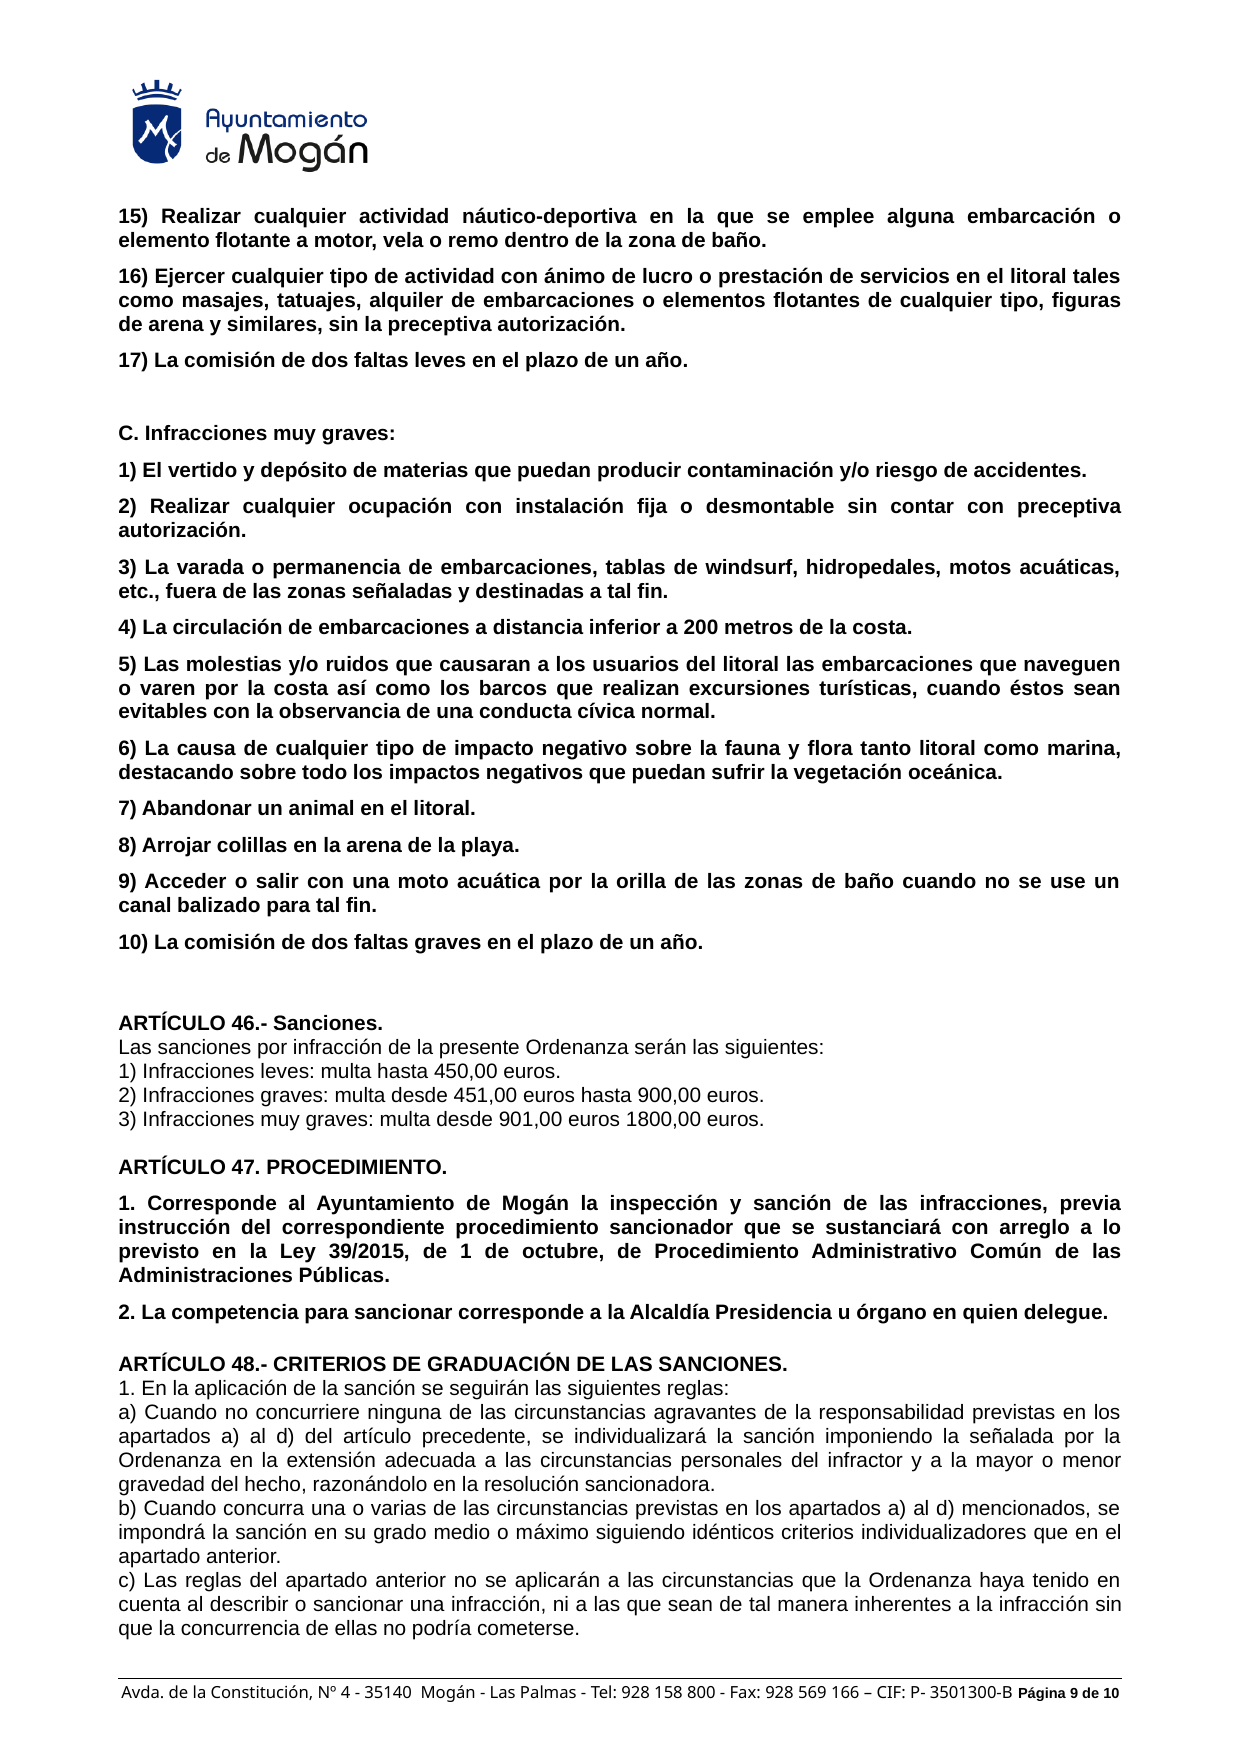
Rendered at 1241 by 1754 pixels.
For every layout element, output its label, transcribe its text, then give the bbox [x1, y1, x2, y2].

text 2. La competencia para sancionar corresponde a la Alcaldía Presidencia u órgano en quien delegue. [118, 1299, 1122, 1323]
text 4) La circulación de embarcaciones a distancia inferior a 200 metros de la costa. [118, 615, 1122, 639]
text 16) Ejercer cualquier tipo de actividad con ánimo de lucro o prestación de servicios en el litoral tales como masajes, tatuajes, alquiler de embarcaciones o elementos flotantes de cualquier tipo, figuras de arena y similares, sin la preceptiva autorización. [118, 264, 1122, 336]
text 2) Infracciones graves: multa desde 451,00 euros hasta 900,00 euros. [118, 1083, 1122, 1107]
text 7) Abandonar un animal en el litoral. [118, 796, 1122, 820]
text 3) Infracciones muy graves: multa desde 901,00 euros 1800,00 euros. [118, 1107, 1122, 1131]
text C. Infracciones muy graves: [118, 421, 1122, 445]
text ARTÍCULO 48.- CRITERIOS DE GRADUACIÓN DE LAS SANCIONES. [118, 1352, 1122, 1376]
text 5) Las molestias y/o ruidos que causaran a los usuarios del litoral las embarcaciones que naveguen o varen por la costa así como los barcos que realizan excursiones turísticas, cuando éstos sean evitables con la observancia de una conducta cívica normal. [118, 651, 1122, 723]
text ARTÍCULO 46.- Sanciones. [118, 1011, 1122, 1035]
text 6) La causa de cualquier tipo de impacto negativo sobre la fauna y flora tanto litoral como marina, destacando sobre todo los impactos negativos que puedan sufrir la vegetación oceánica. [118, 736, 1122, 784]
text Las sanciones por infracción de la presente Ordenanza serán las siguientes: [118, 1035, 1122, 1059]
text 15) Realizar cualquier actividad náutico-deportiva en la que se emplee alguna embarcación o elemento flotante a motor, vela o remo dentro de la zona de baño. [118, 203, 1122, 251]
text 2) Realizar cualquier ocupación con instalación fija o desmontable sin contar con preceptiva autorización. [118, 494, 1122, 542]
text 1) El vertido y depósito de materias que puedan producir contaminación y/o riesgo de accidentes. [118, 458, 1122, 482]
text c) Las reglas del apartado anterior no se aplicarán a las circunstancias que la Ordenanza haya tenido en cuenta al describir o sancionar una infracción, ni a las que sean de tal manera inherentes a la infracción sin que la concurrencia de ellas no podría cometerse. [118, 1568, 1122, 1640]
text 9) Acceder o salir con una moto acuática por la orilla de las zonas de baño cuando no se use un canal balizado para tal fin. [118, 869, 1122, 917]
text b) Cuando concurra una o varias de las circunstancias previstas en los apartados a) al d) mencionados, se impondrá la sanción en su grado medio o máximo siguiendo idénticos criterios individualizadores que en el apartado anterior. [118, 1496, 1122, 1568]
text 3) La varada o permanencia de embarcaciones, tablas de windsurf, hidropedales, motos acuáticas, etc., fuera de las zonas señaladas y destinadas a tal fin. [118, 554, 1122, 602]
text 8) Arrojar colillas en la arena de la playa. [118, 833, 1122, 857]
text a) Cuando no concurriere ninguna de las circunstancias agravantes de la responsabilidad previstas en los apartados a) al d) del artículo precedente, se individualizará la sanción imponiendo la señalada por la Ordenanza en la extensión adecuada a las circunstancias personales del infractor y a la mayor o menor gravedad del hecho, razonándolo en la resolución sancionadora. [118, 1400, 1122, 1496]
text 1. En la aplicación de la sanción se seguirán las siguientes reglas: [118, 1376, 1122, 1400]
text ARTÍCULO 47. PROCEDIMIENTO. [118, 1155, 1122, 1179]
text 1) Infracciones leves: multa hasta 450,00 euros. [118, 1059, 1122, 1083]
text 17) La comisión de dos faltas leves en el plazo de un año. [118, 348, 1122, 372]
text 1. Corresponde al Ayuntamiento de Mogán la inspección y sanción de las infracciones, previa instrucción del correspondiente procedimiento sancionador que se sustanciará con arreglo a lo previsto en la Ley 39/2015, de 1 de octubre, de Procedimiento Administrativo Común de las Administraciones Públicas. [118, 1191, 1122, 1287]
text 10) La comisión de dos faltas graves en el plazo de un año. [118, 929, 1122, 953]
picture [117, 58, 385, 190]
